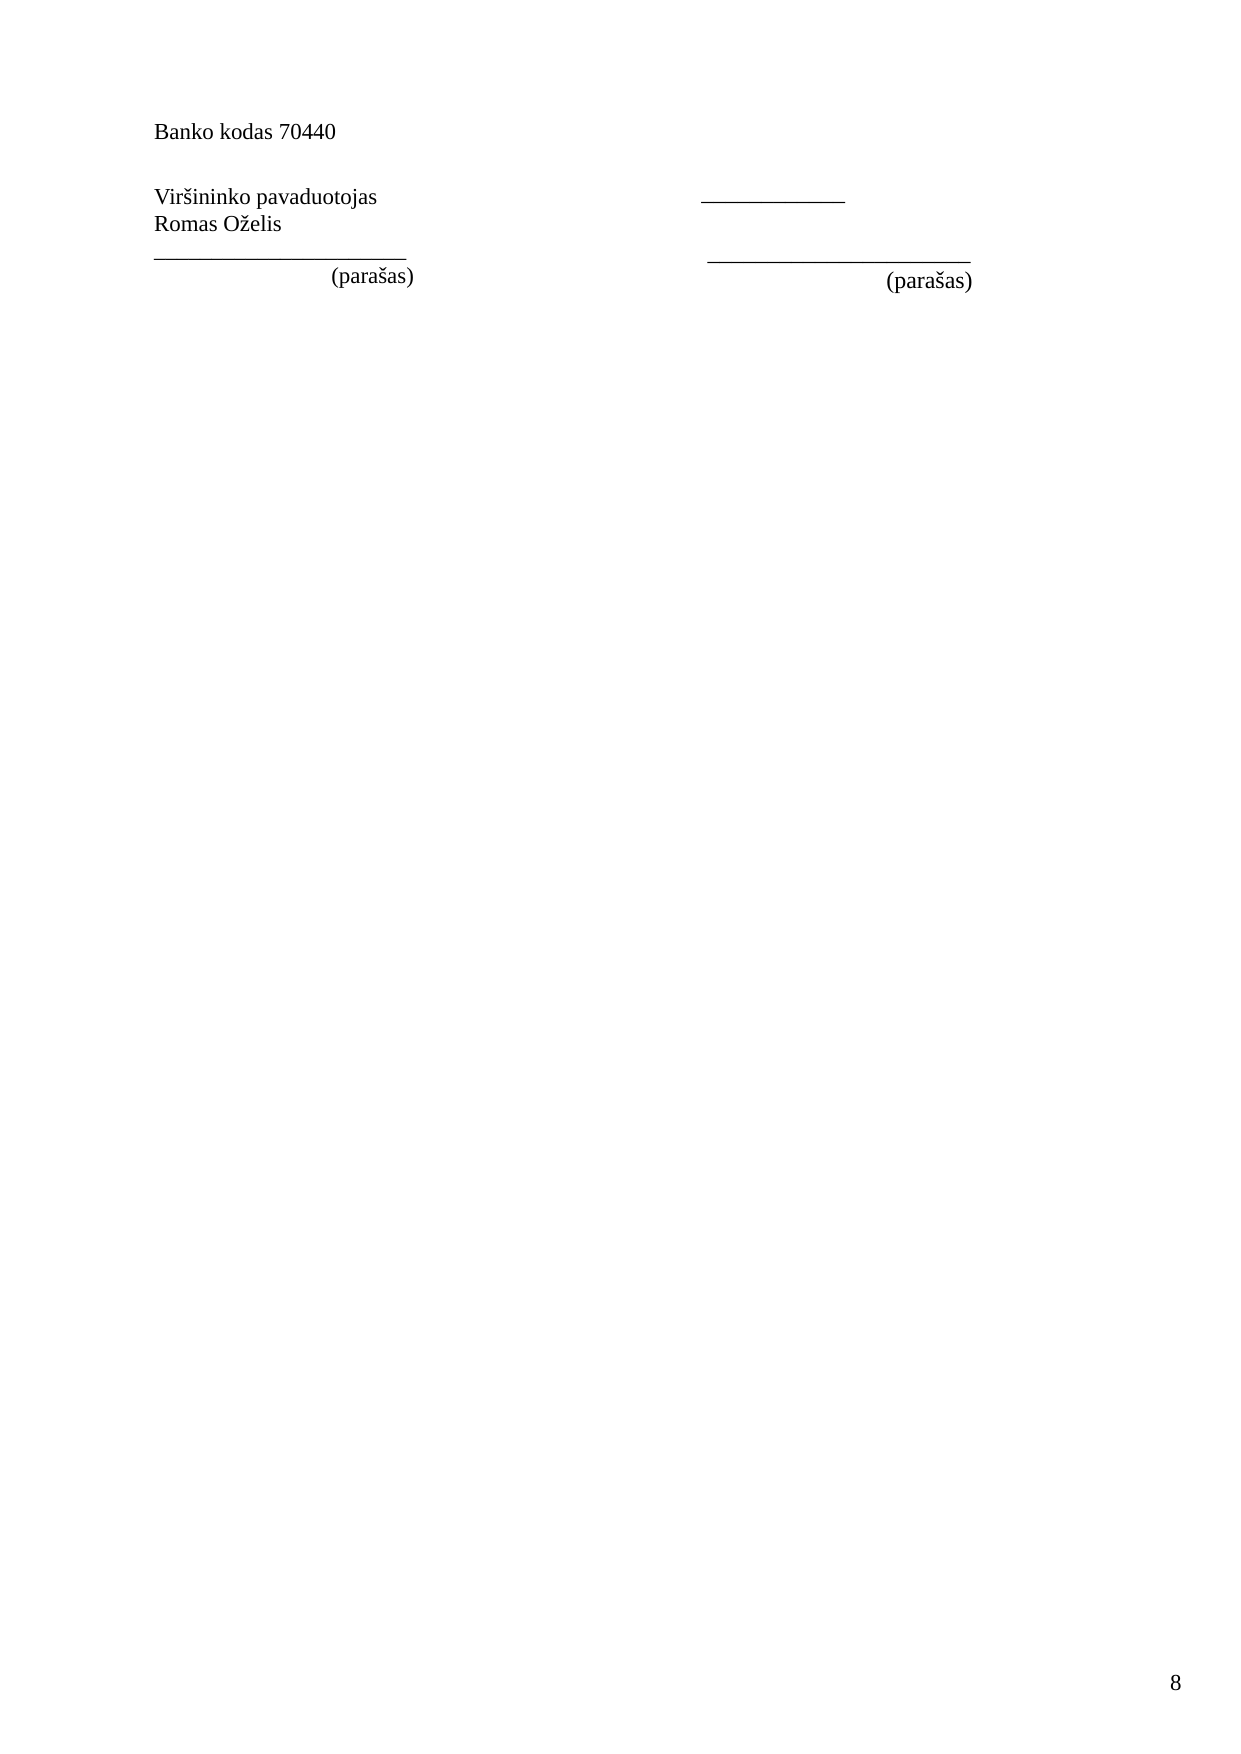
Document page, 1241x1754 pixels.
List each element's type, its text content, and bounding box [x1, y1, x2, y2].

table_cell [690, 148, 1163, 177]
table_cell [651, 148, 690, 177]
table_cell [651, 178, 690, 321]
table_cell Viršininko pavaduotojas Romas Oželis ______________________ (parašas) [143, 178, 651, 321]
table_cell Banko kodas 70440 [143, 118, 651, 148]
table_cell [143, 148, 651, 177]
table_cell ____________ ______________________ (parašas) [690, 178, 1163, 321]
table_cell [690, 118, 1163, 148]
table_cell [651, 118, 690, 148]
